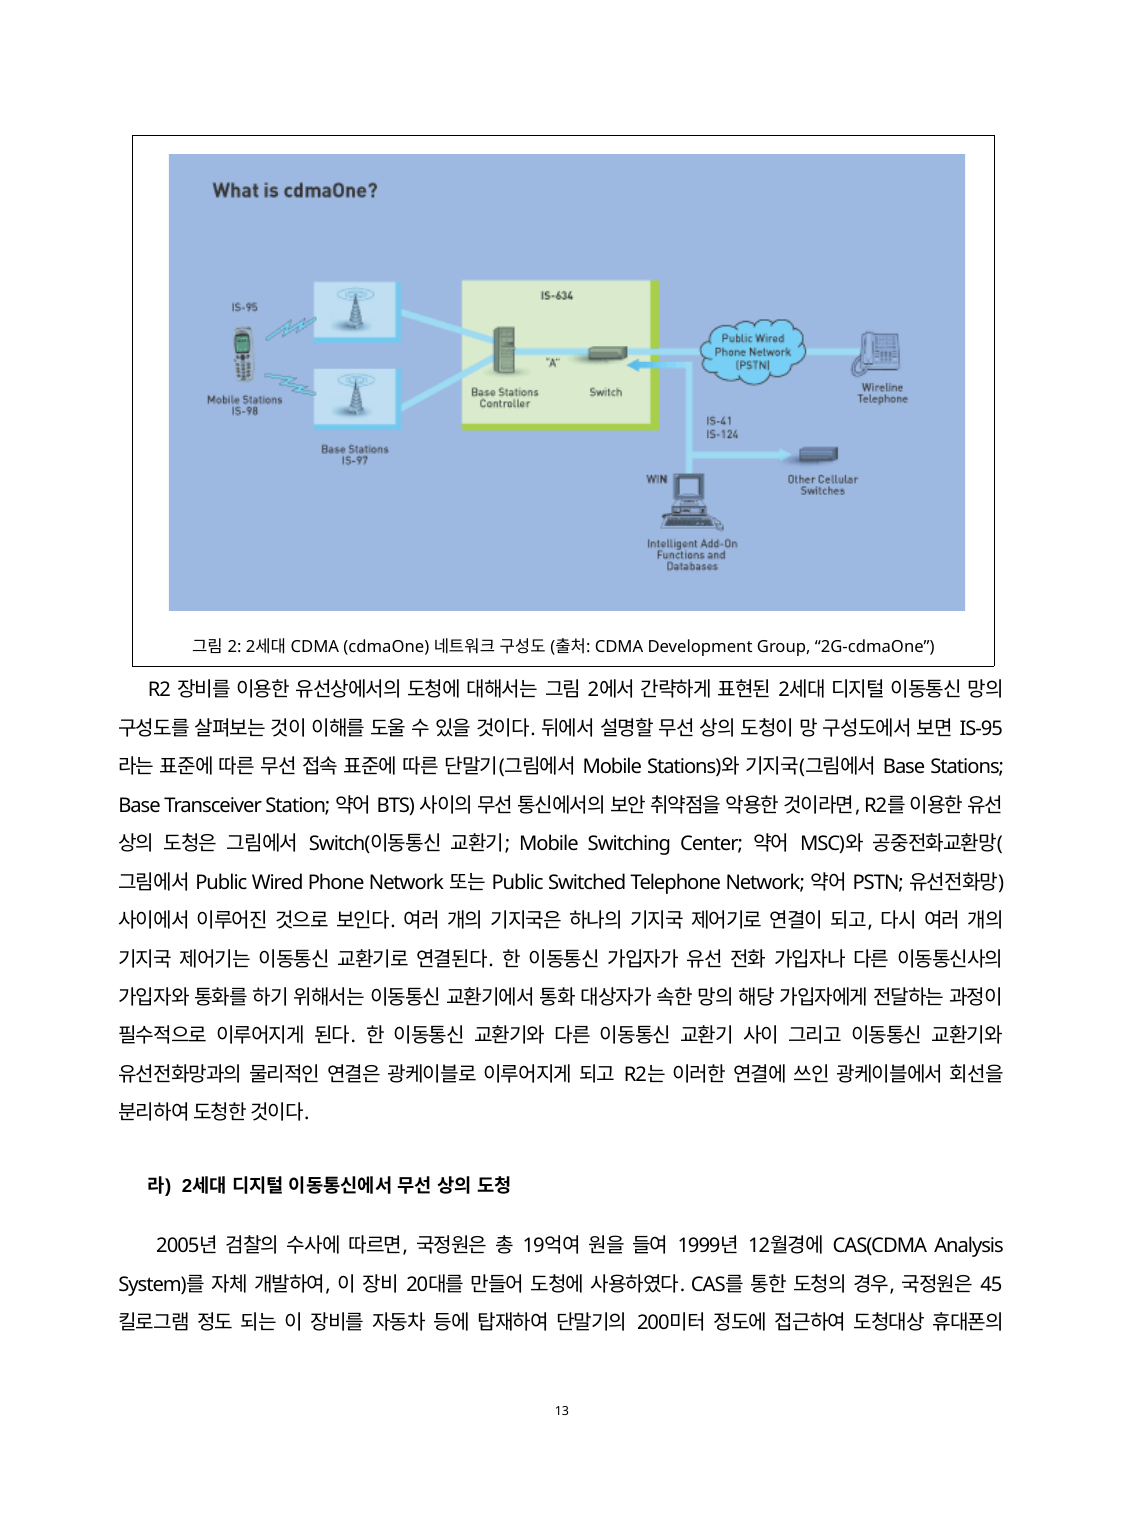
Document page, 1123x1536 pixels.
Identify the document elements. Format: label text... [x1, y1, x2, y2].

text 그림 2: 2세대 CDMA (cdmaOne) 네트워크 구성도 (출처: CDMA Development Group, “2G-cdmaOne”) [135, 150, 991, 657]
text R2 장비를 이용한 유선상에서의 도청에 대해서는 그림 2에서 간략하게 표현된 2세대 디지털 이동통신 망의 구성도를 살펴보는 것이 이해를 도울 수 있을 것이다. 뒤에서 설명할 무선 상의 도청이 망 구성도에서 보면 IS-95라는 표준에 따른 무선 접속 표준에 따른 단말기(그림에서 Mobile Stations)와 기지국(그림에서 Base Stations; Base Transceiver Station; 약어 BTS) 사이의 무선 통신에서의 보안 취약점을 악용한 것이라면, R2를 이용한 유선 상의 도청은 그림에서 Switch(이동통신 교환기; Mobile Switching Center; 약어 MSC)와 공중전화교환망(그림에서 Public Wired Phone Network 또는 Public Switched Telephone Network; 약어 PSTN; 유선전화망) 사이에서 이루어진 것으로 보인다. 여러 개의 기지국은 하나의 기지국 제어기로 연결이 되고, 다시 여러 개의 기지국 제어기는 이동통신 교환기로 연결된다. 한 이동통신 가입자가 유선 전화 가입자나 다른 이동통신사의 가입자와 통화를 하기 위해서는 이동통신 교환기에서 통화 대상자가 속한 망의 해당 가입자에게 전달하는 과정이 필수적으로 이루어지게 된다. 한 이동통신 교환기와 다른 이동통신 교환기 사이 그리고 이동통신 교환기와 유선전화망과의 물리적인 연결은 광케이블로 이루어지게 되고 R2는 이러한 연결에 쓰인 광케이블에서 회선을 분리하여 도청한 것이다. [118, 118, 1004, 1127]
picture [168, 154, 966, 611]
text 2005년 검찰의 수사에 따르면, 국정원은 총 19억여 원을 들여 1999년 12월경에 CAS(CDMA Analysis System)를 자체 개발하여, 이 장비 20대를 만들어 도청에 사용하였다. CAS를 통한 도청의 경우, 국정원은 45킬로그램 정도 되는 이 장비를 자동차 등에 탑재하여 단말기의 200미터 정도에 접근하여 도청대상 휴대폰의 [118, 1222, 1004, 1337]
subtitle 2세대 디지털 이동통신에서 무선 상의 도청 [148, 1171, 1004, 1198]
